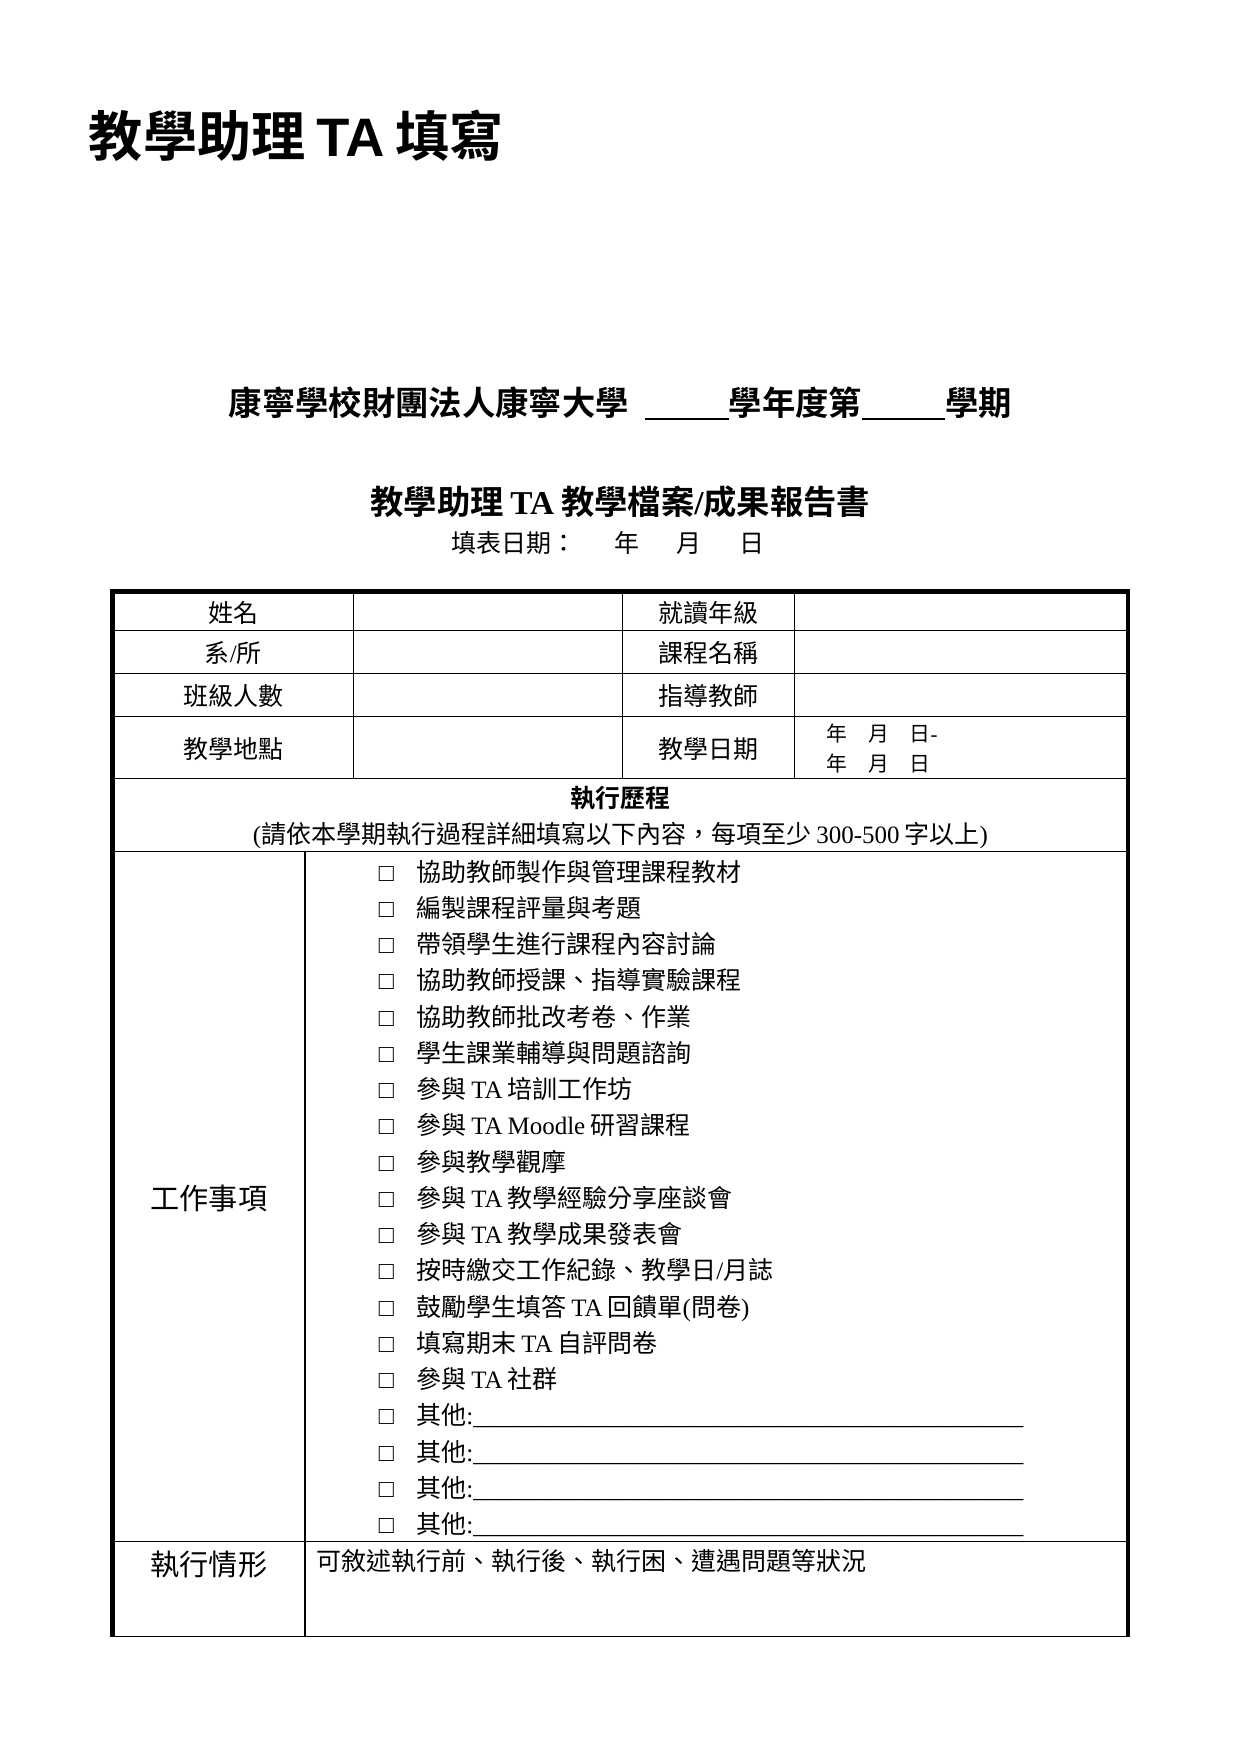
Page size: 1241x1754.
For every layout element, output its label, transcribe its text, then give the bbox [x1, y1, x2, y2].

table_cell [354, 674, 622, 716]
text 教學助理TA教學檔案/成果報告書 [89, 476, 1152, 524]
table_cell 指導教師 [623, 674, 794, 716]
table_cell 教學日期 [623, 717, 794, 777]
subtitle 教學助理TA填寫 [89, 94, 1152, 172]
text 康寧學校財團法人康寧大學 學年度第 學期 [89, 377, 1152, 425]
table_cell [354, 717, 622, 777]
table_cell 系/所 [115, 631, 353, 673]
table_cell 教學地點 [115, 717, 353, 777]
table_header [354, 594, 622, 630]
table_cell 執行情形 [115, 1542, 304, 1636]
table_cell 課程名稱 [623, 631, 794, 673]
table_cell 執行歷程 (請依本學期執行過程詳細填寫以下內容，每項至少300-500字以上) [115, 779, 1126, 851]
table_cell [354, 631, 622, 673]
table_cell 可敘述執行前、執行後、執行困、遭遇問題等狀況 [306, 1542, 1126, 1636]
table_header 姓名 [115, 594, 353, 630]
table_cell [795, 674, 1126, 716]
text 填表日期： 年 月 日 [89, 524, 1127, 560]
table_cell 班級人數 [115, 674, 353, 716]
table_cell 工作事項 [115, 852, 304, 1541]
table_cell [795, 631, 1126, 673]
table_cell 協助教師製作與管理課程教材 編製課程評量與考題 帶領學生進行課程內容討論 協助教師授課、指導實驗課程 協助教師批改考卷、作業 學生課業輔導與問題諮詢 參與TA培訓工作坊 參與TA Moodle研習課程 參與教學觀摩 參與TA教學經驗分享座談會 參與TA教學成果發表會 按時繳交工作紀錄、教學日/月誌 鼓勵學生填答TA回饋單(問卷) 填寫期末TA自評問卷 參與TA社群 其他:____________________________________________ 其他:____________________________________________ 其他:____________________________________________ 其他:____________________________________________ [306, 852, 1126, 1541]
table_header 就讀年級 [623, 594, 794, 630]
table_cell 年 月 日- 年 月 日 [795, 717, 1126, 777]
table_header [795, 594, 1126, 630]
